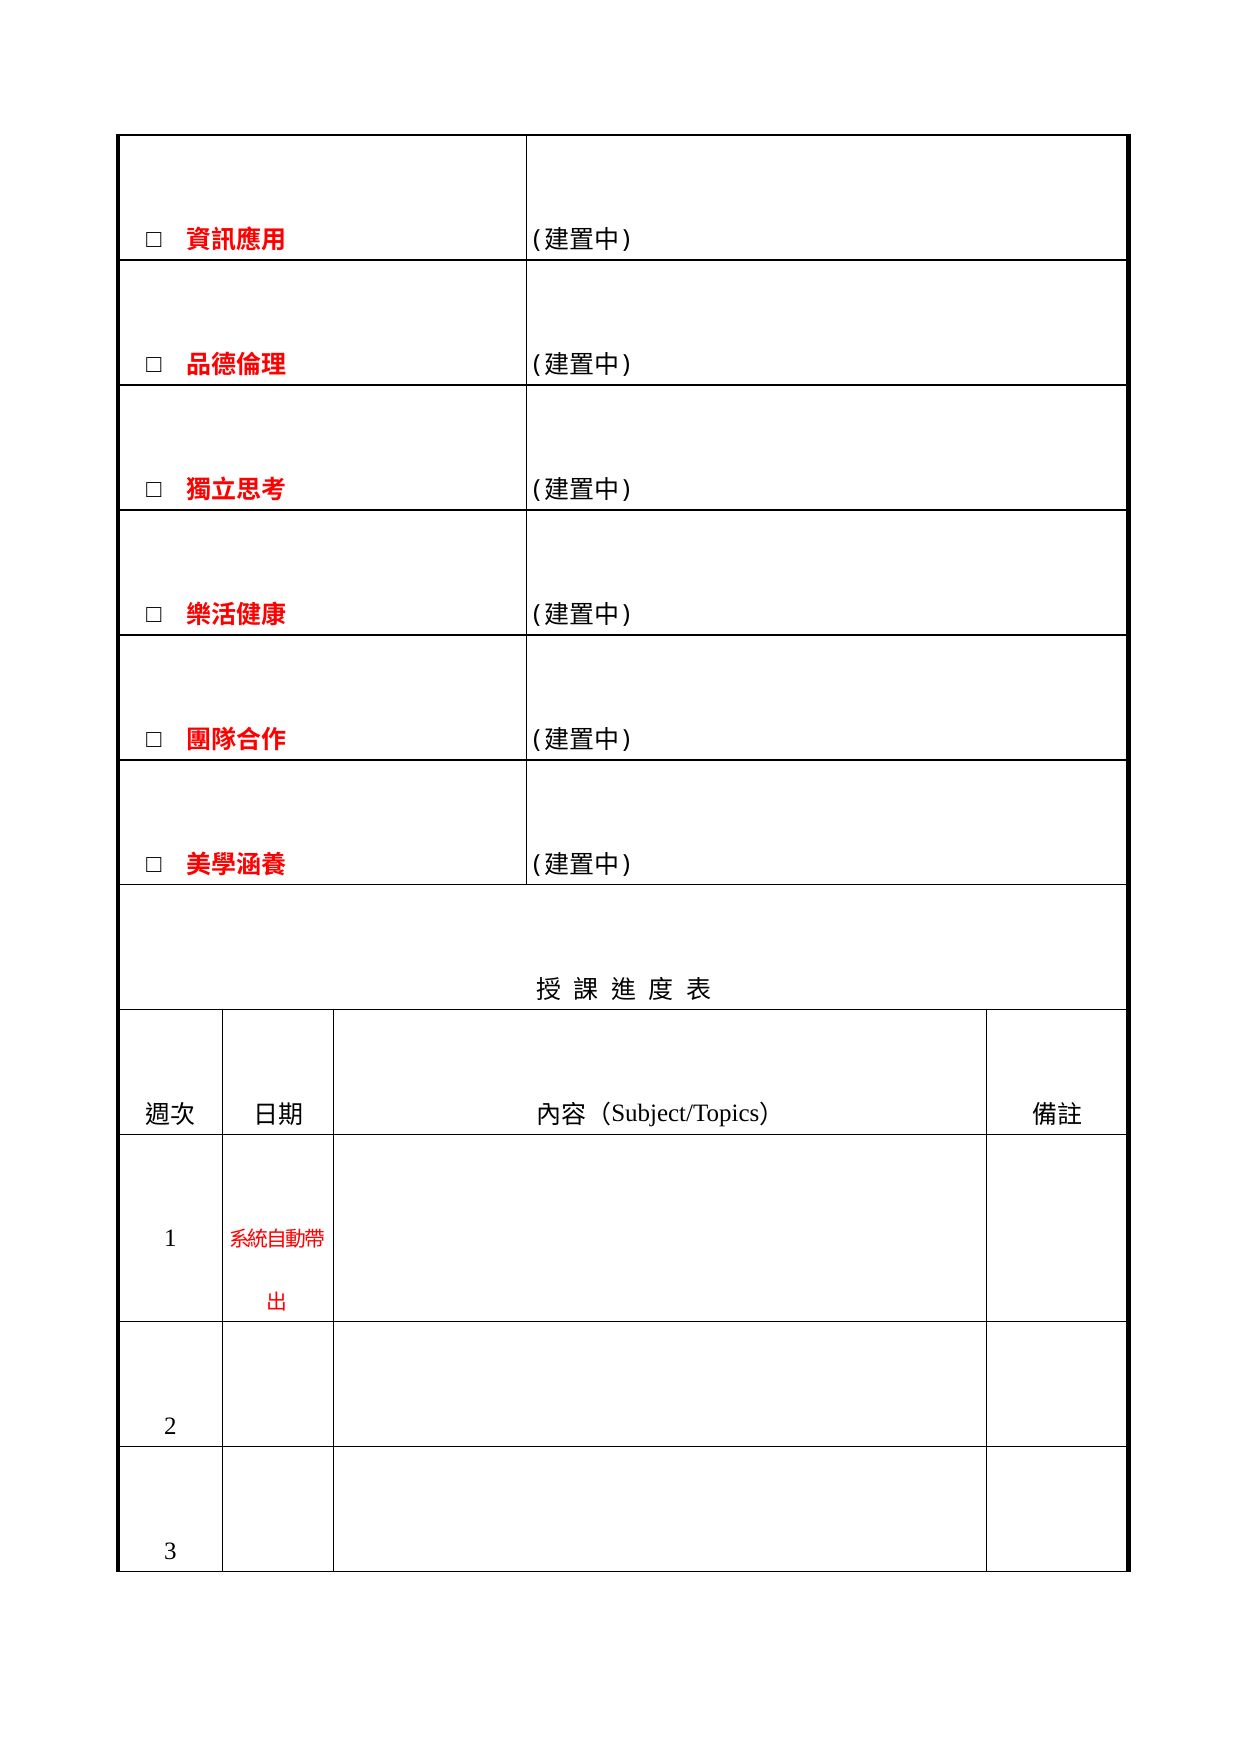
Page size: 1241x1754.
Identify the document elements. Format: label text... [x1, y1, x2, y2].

table_cell 2 [120, 1322, 222, 1446]
table_cell 系統自動帶出 [223, 1135, 333, 1321]
table_cell (建置中) [527, 386, 1126, 508]
table_cell [987, 1322, 1126, 1446]
table_cell 備註 [987, 1010, 1126, 1133]
table_cell 日期 [223, 1010, 333, 1133]
table_cell 授 課 進 度 表 [120, 885, 1126, 1008]
table_cell [334, 1447, 986, 1571]
table_cell □ 獨立思考 [120, 386, 526, 508]
table_cell □ 品德倫理 [120, 261, 526, 383]
table_cell □ 資訊應用 [120, 136, 526, 258]
table_cell 3 [120, 1447, 222, 1571]
table_cell [987, 1135, 1126, 1321]
table_cell [223, 1447, 333, 1571]
table_cell 1 [120, 1135, 222, 1321]
table_cell 內容（Subject/Topics） [334, 1010, 986, 1133]
table_cell [334, 1135, 986, 1321]
table_cell (建置中) [527, 511, 1126, 633]
table_cell □ 團隊合作 [120, 636, 526, 758]
table_cell (建置中) [527, 136, 1126, 258]
table_cell [223, 1322, 333, 1446]
table_cell (建置中) [527, 636, 1126, 758]
table_cell □ 樂活健康 [120, 511, 526, 633]
table_cell [987, 1447, 1126, 1571]
table_cell (建置中) [527, 261, 1126, 383]
table_cell [334, 1322, 986, 1446]
table_cell (建置中) [527, 761, 1126, 883]
table_cell □ 美學涵養 [120, 761, 526, 883]
table_cell 週次 [120, 1010, 222, 1133]
